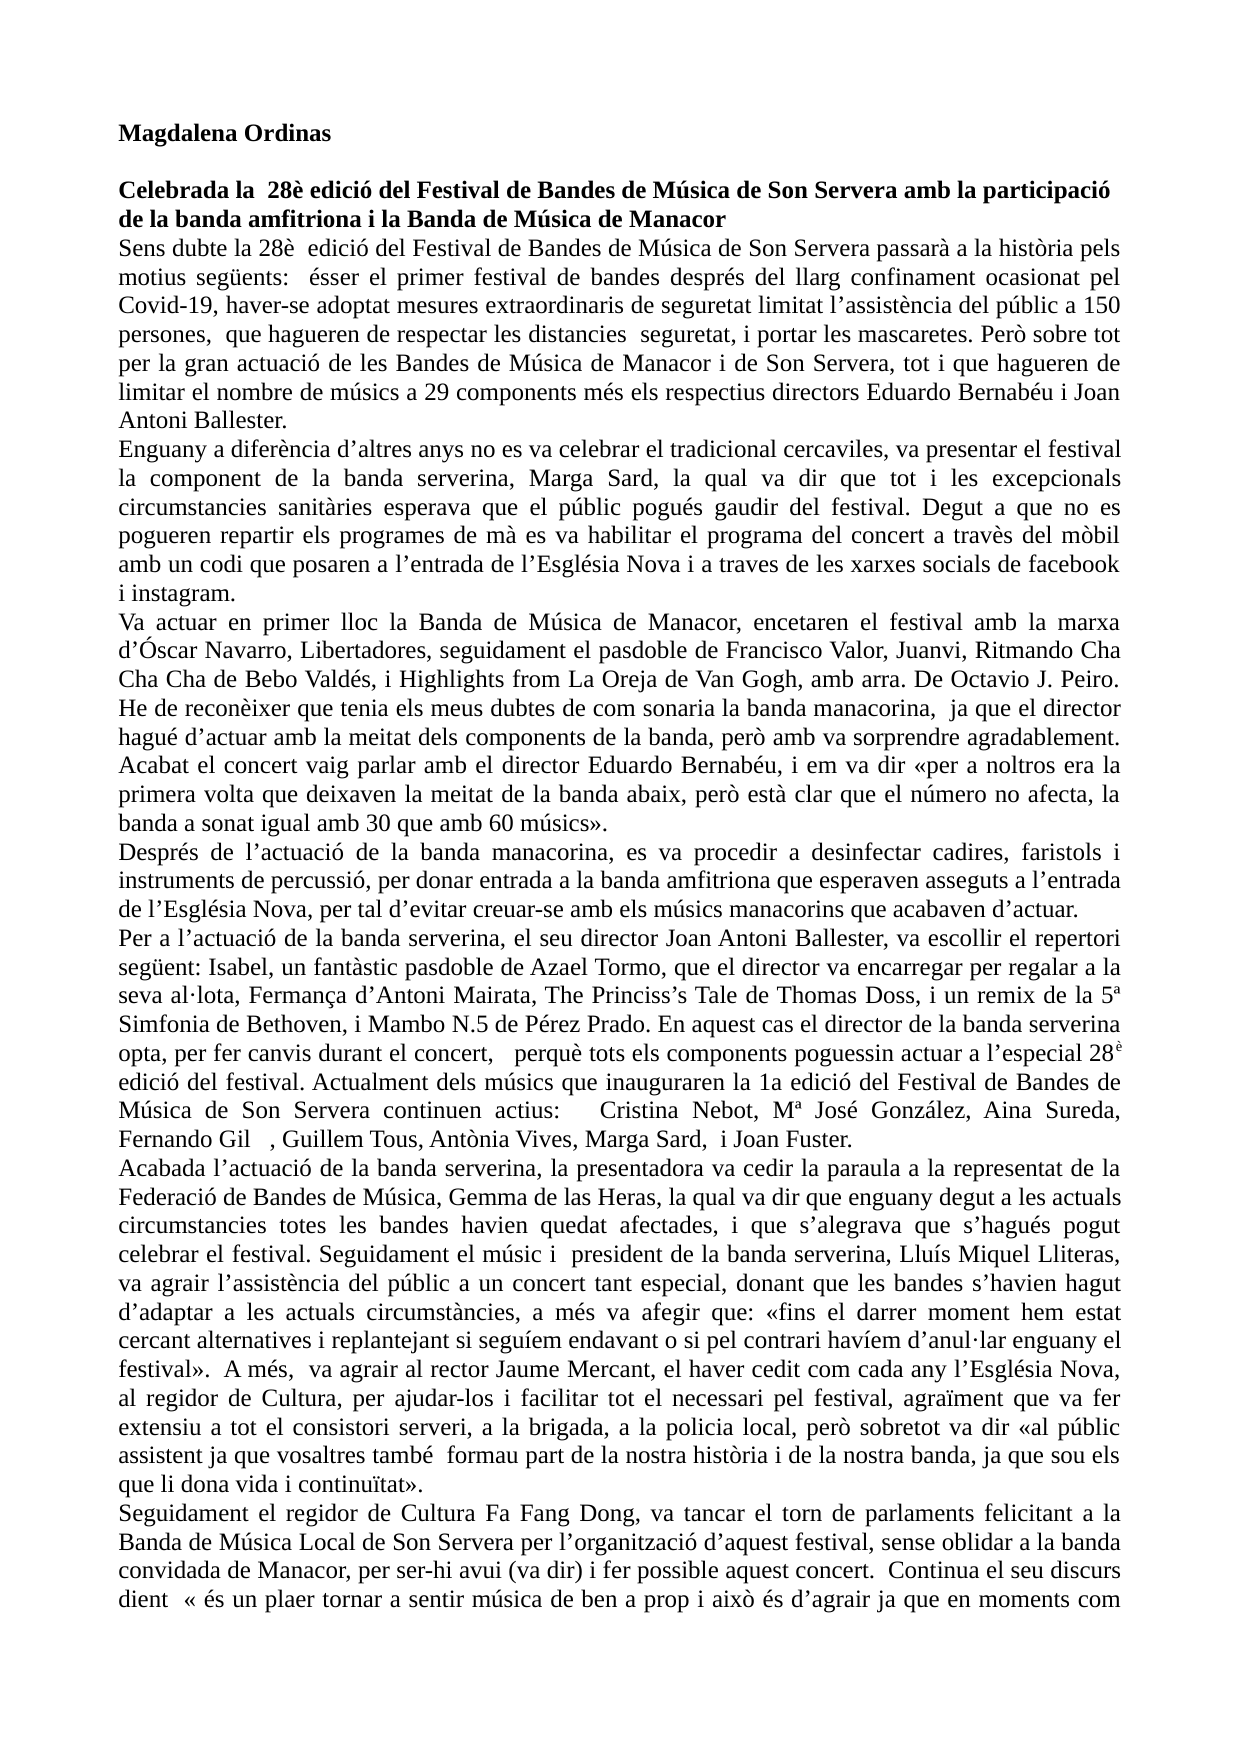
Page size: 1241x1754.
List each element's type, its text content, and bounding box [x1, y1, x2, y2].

text Després de l’actuació de la banda manacorina, es va procedir a desinfectar cadires, faristols i instruments de percussió, per donar entrada a la banda amfitriona que esperaven asseguts a l’entrada de l’Església Nova, per tal d’evitar creuar-se amb els músics manacorins que acabaven d’actuar. [118, 837, 1122, 923]
text Sens dubte la 28è edició del Festival de Bandes de Música de Son Servera passarà a la història pels motius següents: ésser el primer festival de bandes després del llarg confinament ocasionat pel Covid-19, haver-se adoptat mesures extraordinaris de seguretat limitat l’assistència del públic a 150 persones, que hagueren de respectar les distancies seguretat, i portar les mascaretes. Però sobre tot per la gran actuació de les Bandes de Música de Manacor i de Son Servera, tot i que hagueren de limitar el nombre de músics a 29 components més els respectius directors Eduardo Bernabéu i Joan Antoni Ballester. [118, 233, 1122, 434]
text Per a l’actuació de la banda serverina, el seu director Joan Antoni Ballester, va escollir el repertori següent: Isabel, un fantàstic pasdoble de Azael Tormo, que el director va encarregar per regalar a la seva al·lota, Fermança d’Antoni Mairata, The Princiss’s Tale de Thomas Doss, i un remix de la 5ª Simfonia de Bethoven, i Mambo N.5 de Pérez Prado. En aquest cas el director de la banda serverina opta, per fer canvis durant el concert, perquè tots els components poguessin actuar a l’especial 28è edició del festival. Actualment dels músics que inauguraren la 1a edició del Festival de Bandes de Música de Son Servera continuen actius: Cristina Nebot, Mª José González, Aina Sureda, Fernando Gil , Guillem Tous, Antònia Vives, Marga Sard, i Joan Fuster. [118, 923, 1122, 1153]
text Enguany a diferència d’altres anys no es va celebrar el tradicional cercaviles, va presentar el festival la component de la banda serverina, Marga Sard, la qual va dir que tot i les excepcionals circumstancies sanitàries esperava que el públic pogués gaudir del festival. Degut a que no es pogueren repartir els programes de mà es va habilitar el programa del concert a travès del mòbil amb un codi que posaren a l’entrada de l’Església Nova i a traves de les xarxes socials de facebook i instagram. [118, 434, 1122, 607]
text Celebrada la 28è edició del Festival de Bandes de Música de Son Servera amb la participació de la banda amfitriona i la Banda de Música de Manacor [118, 176, 1122, 233]
text Va actuar en primer lloc la Banda de Música de Manacor, encetaren el festival amb la marxa d’Óscar Navarro, Libertadores, seguidament el pasdoble de Francisco Valor, Juanvi, Ritmando Cha Cha Cha de Bebo Valdés, i Highlights from La Oreja de Van Gogh, amb arra. De Octavio J. Peiro. He de reconèixer que tenia els meus dubtes de com sonaria la banda manacorina, ja que el director hagué d’actuar amb la meitat dels components de la banda, però amb va sorprendre agradablement. Acabat el concert vaig parlar amb el director Eduardo Bernabéu, i em va dir «per a noltros era la primera volta que deixaven la meitat de la banda abaix, però està clar que el número no afecta, la banda a sonat igual amb 30 que amb 60 músics». [118, 607, 1122, 837]
text Acabada l’actuació de la banda serverina, la presentadora va cedir la paraula a la representat de la Federació de Bandes de Música, Gemma de las Heras, la qual va dir que enguany degut a les actuals circumstancies totes les bandes havien quedat afectades, i que s’alegrava que s’hagués pogut celebrar el festival. Seguidament el músic i president de la banda serverina, Lluís Miquel Lliteras, va agrair l’assistència del públic a un concert tant especial, donant que les bandes s’havien hagut d’adaptar a les actuals circumstàncies, a més va afegir que: «fins el darrer moment hem estat cercant alternatives i replantejant si seguíem endavant o si pel contrari havíem d’anul·lar enguany el festival». A més, va agrair al rector Jaume Mercant, el haver cedit com cada any l’Església Nova, al regidor de Cultura, per ajudar-los i facilitar tot el necessari pel festival, agraïment que va fer extensiu a tot el consistori serveri, a la brigada, a la policia local, però sobretot va dir «al públic assistent ja que vosaltres també formau part de la nostra història i de la nostra banda, ja que sou els que li dona vida i continuïtat». [118, 1153, 1122, 1498]
text Seguidament el regidor de Cultura Fa Fang Dong, va tancar el torn de parlaments felicitant a la Banda de Música Local de Son Servera per l’organització d’aquest festival, sense oblidar a la banda convidada de Manacor, per ser-hi avui (va dir) i fer possible aquest concert. Continua el seu discurs dient « és un plaer tornar a sentir música de ben a prop i això és d’agrair ja que en moments com [118, 1498, 1122, 1613]
text Magdalena Ordinas [118, 118, 1122, 147]
